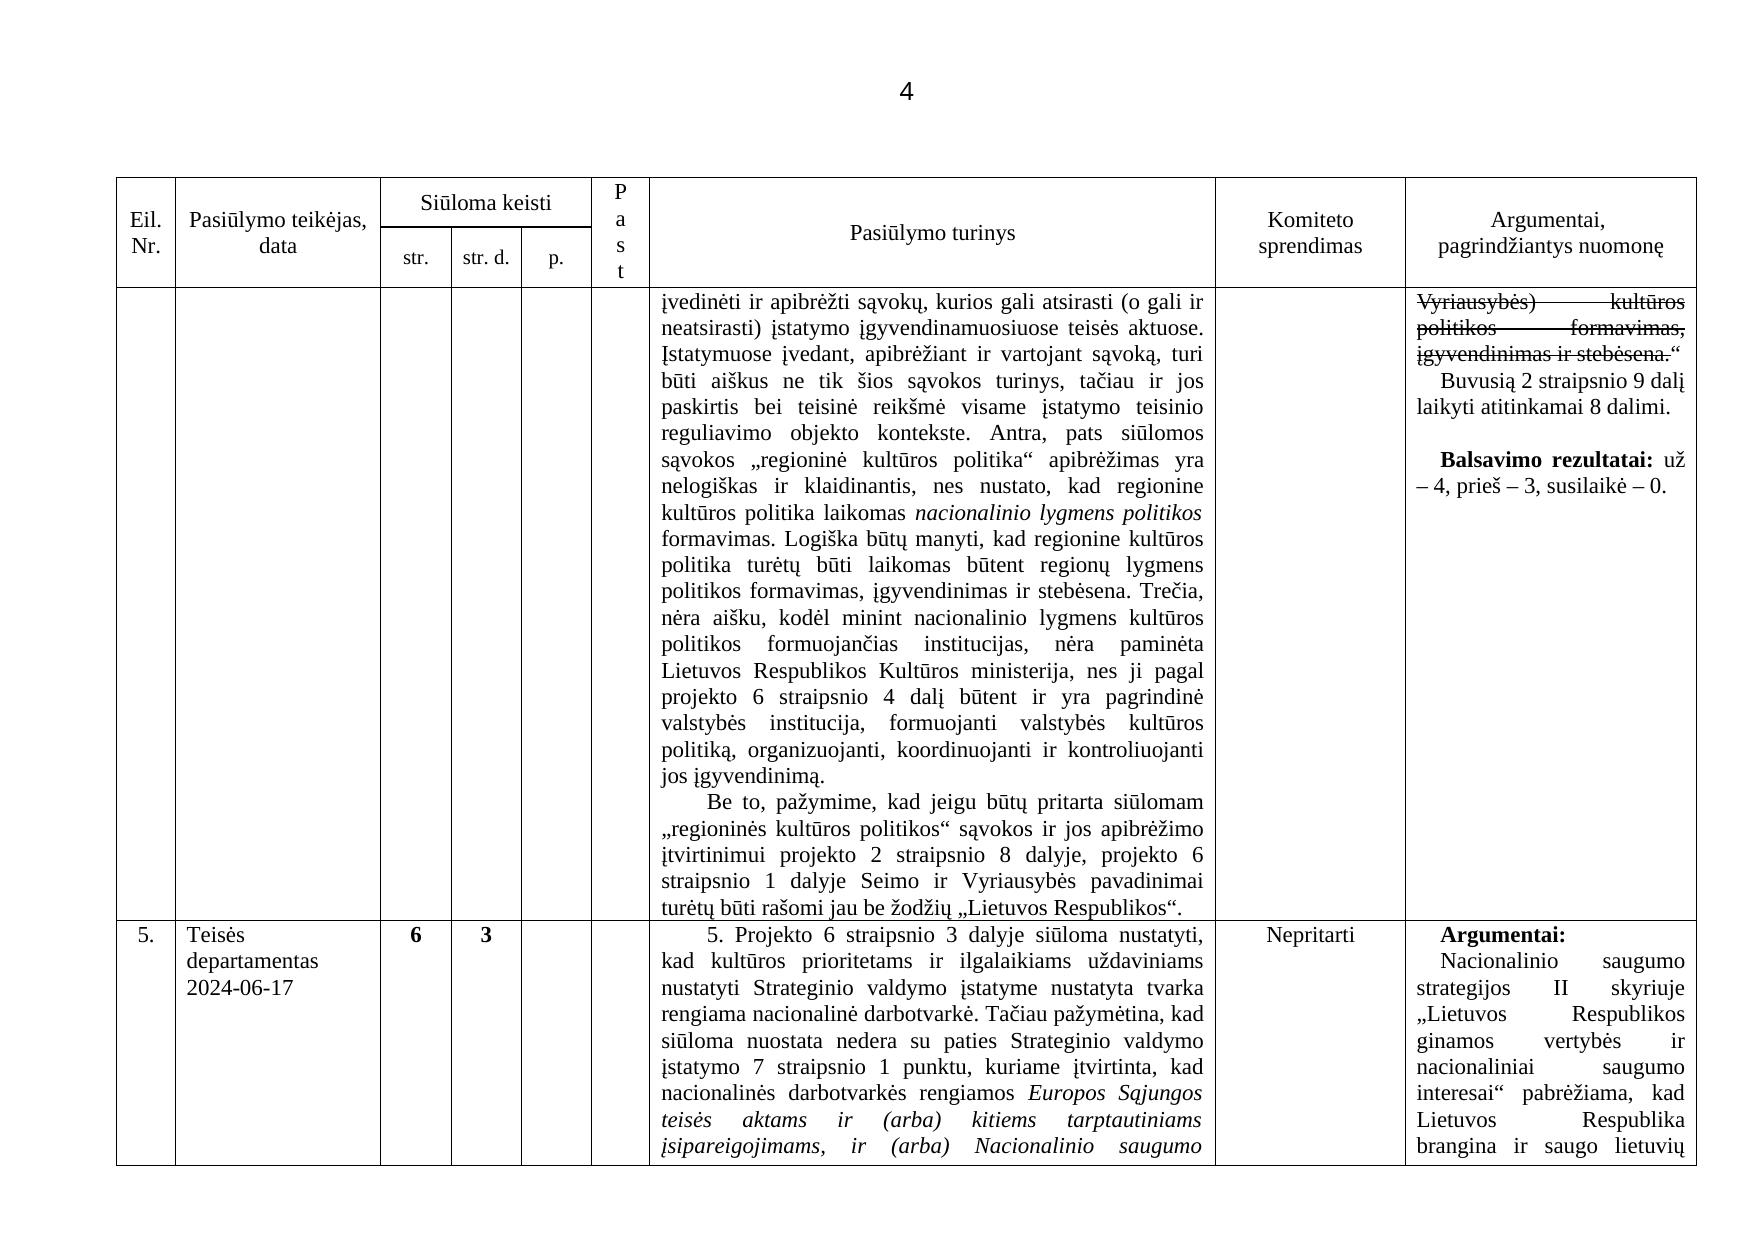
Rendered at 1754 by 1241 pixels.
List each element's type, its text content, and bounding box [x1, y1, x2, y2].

table_cell [592, 288, 649, 920]
table_cell 3 [452, 921, 521, 1165]
table_header Pasiūlymo teikėjas, data [176, 178, 380, 287]
table_cell [176, 288, 380, 920]
table_cell [522, 921, 591, 1165]
table_cell [117, 288, 175, 920]
table_header Siūloma keisti [381, 178, 591, 226]
table_cell [522, 288, 591, 920]
table_cell [381, 288, 451, 920]
table_cell 6 [381, 921, 451, 1165]
table_header Komiteto sprendimas [1216, 178, 1405, 287]
table_cell 5. [117, 921, 175, 1165]
table_cell str. d. [452, 228, 521, 287]
table_cell [592, 921, 649, 1165]
table_header Eil. Nr. [117, 178, 175, 287]
table_cell 5. Projekto 6 straipsnio 3 dalyje siūloma nustatyti, kad kultūros prioritetams ir ilgalaikiams uždaviniams nustatyti Strateginio valdymo įstatyme nustatyta tvarka rengiama nacionalinė darbotvarkė. Tačiau pažymėtina, kad siūloma nuostata nedera su paties Strateginio valdymo įstatymo 7 straipsnio 1 punktu, kuriame įtvirtinta, kad nacionalinės darbotvarkės rengiamos Europos Sąjungos teisės aktams ir (arba) kitiems tarptautiniams įsipareigojimams, ir (arba) Nacionalinio saugumo [650, 921, 1215, 1165]
table_cell Teisės departamentas 2024-06-17 [176, 921, 380, 1165]
table_cell Vyriausybės) kultūros politikos formavimas, įgyvendinimas ir stebėsena.“ Buvusią 2 straipsnio 9 dalį laikyti atitinkamai 8 dalimi. Balsavimo rezultatai: už – 4, prieš – 3, susilaikė – 0. [1406, 288, 1696, 920]
table_header Argumentai, pagrindžiantys nuomonę [1406, 178, 1696, 287]
table_cell [1216, 288, 1405, 920]
table_cell Nepritarti [1216, 921, 1405, 1165]
table_cell str. [381, 228, 451, 287]
table_header Pastabos [592, 178, 649, 287]
table_cell p. [522, 228, 591, 287]
table_cell [452, 288, 521, 920]
table_cell įvedinėti ir apibrėžti sąvokų, kurios gali atsirasti (o gali ir neatsirasti) įstatymo įgyvendinamuosiuose teisės aktuose. Įstatymuose įvedant, apibrėžiant ir vartojant sąvoką, turi būti aiškus ne tik šios sąvokos turinys, tačiau ir jos paskirtis bei teisinė reikšmė visame įstatymo teisinio reguliavimo objekto kontekste. Antra, pats siūlomos sąvokos „regioninė kultūros politika“ apibrėžimas yra nelogiškas ir klaidinantis, nes nustato, kad regionine kultūros politika laikomas nacionalinio lygmens politikos formavimas. Logiška būtų manyti, kad regionine kultūros politika turėtų būti laikomas būtent regionų lygmens politikos formavimas, įgyvendinimas ir stebėsena. Trečia, nėra aišku, kodėl minint nacionalinio lygmens kultūros politikos formuojančias institucijas, nėra paminėta Lietuvos Respublikos Kultūros ministerija, nes ji pagal projekto 6 straipsnio 4 dalį būtent ir yra pagrindinė valstybės institucija, formuojanti valstybės kultūros politiką, organizuojanti, koordinuojanti ir kontroliuojanti jos įgyvendinimą. Be to, pažymime, kad jeigu būtų pritarta siūlomam „regioninės kultūros politikos“ sąvokos ir jos apibrėžimo įtvirtinimui projekto 2 straipsnio 8 dalyje, projekto 6 straipsnio 1 dalyje Seimo ir Vyriausybės pavadinimai turėtų būti rašomi jau be žodžių „Lietuvos Respublikos“. [650, 288, 1215, 920]
table_header Pasiūlymo turinys [650, 178, 1215, 287]
table_cell Argumentai: Nacionalinio saugumo strategijos II skyriuje „Lietuvos Respublikos ginamos vertybės ir nacionaliniai saugumo interesai“ pabrėžiama, kad Lietuvos Respublika brangina ir saugo lietuvių [1406, 921, 1696, 1165]
